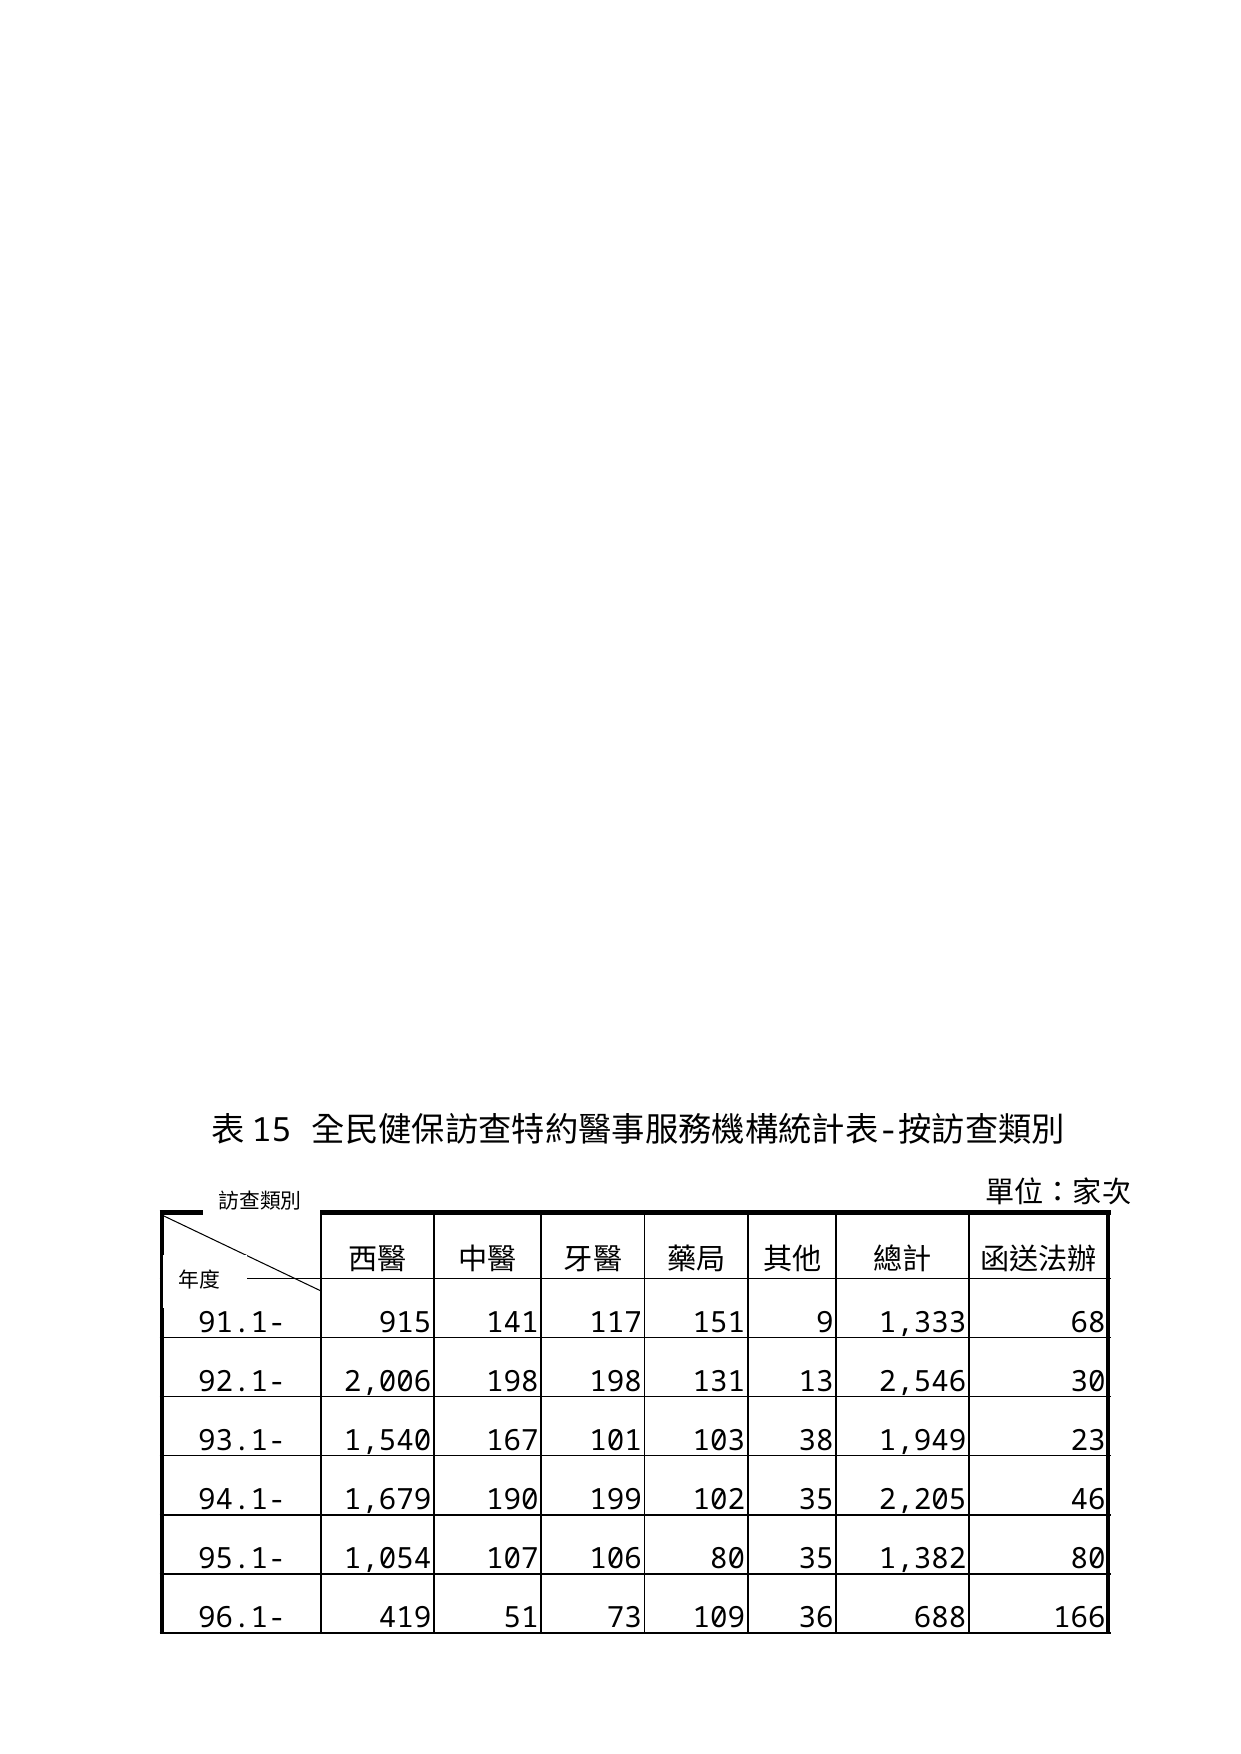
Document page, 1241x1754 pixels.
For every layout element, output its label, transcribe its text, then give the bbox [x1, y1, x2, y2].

table_cell 102 [645, 1456, 747, 1514]
table_cell 915 [322, 1279, 433, 1337]
table_cell 103 [645, 1397, 747, 1455]
table_cell 166 [970, 1575, 1106, 1632]
table_cell 1,540 [322, 1397, 433, 1455]
table_cell 141 [435, 1279, 540, 1337]
table_cell 80 [970, 1516, 1106, 1573]
table_cell 30 [970, 1338, 1106, 1396]
table_cell 131 [645, 1338, 747, 1396]
table_header [164, 1215, 320, 1308]
table_cell 91.1-91.12 [300, 1279, 320, 1289]
table_cell 2,546 [837, 1338, 968, 1396]
table_cell 107 [435, 1516, 540, 1573]
table_cell 199 [542, 1456, 644, 1514]
table_cell 68 [970, 1279, 1106, 1337]
table_cell 190 [435, 1456, 540, 1514]
table_cell 1,382 [837, 1516, 968, 1573]
table_cell 51 [435, 1575, 540, 1632]
table_cell 36 [749, 1575, 835, 1632]
table_cell 94.1-94.12 [164, 1456, 320, 1514]
table_cell 13 [749, 1338, 835, 1396]
table_cell 167 [435, 1397, 540, 1455]
table_header 中醫 [435, 1215, 540, 1278]
table_cell 80 [645, 1516, 747, 1573]
table_cell 2,006 [322, 1338, 433, 1396]
table_cell 92.1-92.12 [164, 1338, 320, 1396]
table_header 其他 [749, 1215, 835, 1278]
table_cell 106 [542, 1516, 644, 1573]
table_cell 688 [837, 1575, 968, 1632]
table_cell 38 [749, 1397, 835, 1455]
text 訪查類別 [218, 1184, 305, 1212]
table_header 總計 [837, 1215, 968, 1278]
table_header 函送法辦 [970, 1215, 1106, 1278]
table_header 牙醫 [542, 1215, 644, 1278]
text 單位：家次 [74, 1148, 1202, 1219]
table_cell 419 [322, 1575, 433, 1632]
table_cell 46 [970, 1456, 1106, 1514]
table_cell 2,205 [837, 1456, 968, 1514]
table_cell 198 [435, 1338, 540, 1396]
table_cell 101 [542, 1397, 644, 1455]
table_cell 9 [749, 1279, 835, 1337]
table_cell 151 [645, 1279, 747, 1337]
table_cell 198 [542, 1338, 644, 1396]
text 表15 全民健保訪查特約醫事服務機構統計表-按訪查類別 [74, 1085, 1202, 1148]
table_header 藥局 [645, 1215, 747, 1278]
table_header 西醫 [322, 1215, 433, 1278]
table_cell 1,679 [322, 1456, 433, 1514]
table_cell 93.1-93.12 [164, 1397, 320, 1455]
table_cell 1,054 [322, 1516, 433, 1573]
table_cell 1,333 [837, 1279, 968, 1337]
table_cell 95.1-95.12 [164, 1516, 320, 1573]
table_cell 35 [749, 1456, 835, 1514]
table_cell 35 [749, 1516, 835, 1573]
table_cell 73 [542, 1575, 644, 1632]
table_cell 91.1-91.12 [164, 1279, 320, 1337]
table_cell 109 [645, 1575, 747, 1632]
table_cell 117 [542, 1279, 644, 1337]
table_cell 23 [970, 1397, 1106, 1455]
table_cell 1,949 [837, 1397, 968, 1455]
table_cell 96.1-96.12 [164, 1575, 320, 1632]
